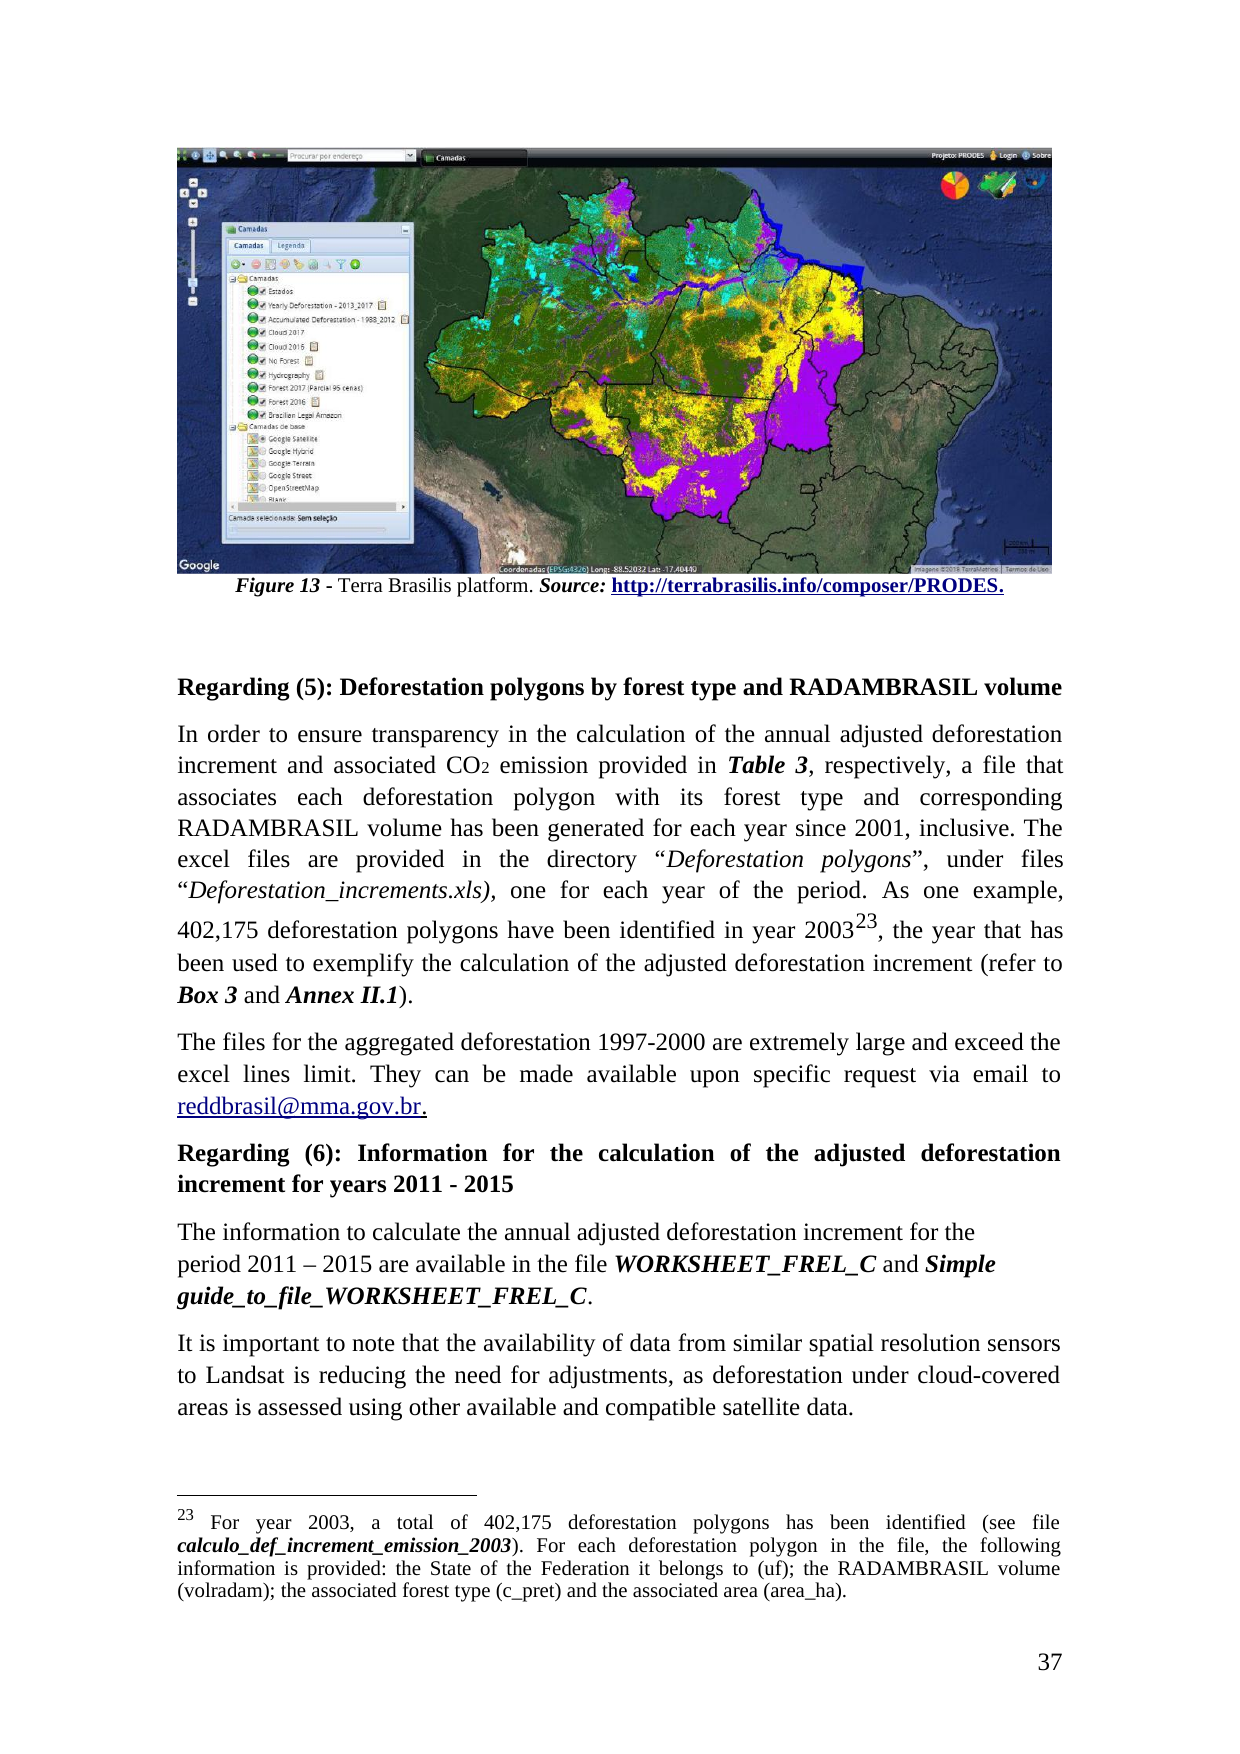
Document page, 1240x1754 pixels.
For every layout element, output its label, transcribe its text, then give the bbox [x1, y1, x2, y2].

text The information to calculate the annual adjusted deforestation increment for the period 2011 – 2015 are available in the file WORKSHEET_FREL_C and Simple guide_to_file_WORKSHEET_FREL_C. [177, 1217, 1045, 1310]
text 37 [1037, 1647, 1089, 1676]
text 23 For year 2003, a total of 402,175 deforestation polygons has been identified (see file calculo_def_increment_emission_2003). For each deforestation polygon in the file, the following information is provided: the State of the Federation it belongs to (uf); the RADAMBRASIL volume (volradam); the associated forest type (c_pret) and the associated area (area_ha). [177, 1507, 1062, 1602]
text Regarding (5): Deforestation polygons by forest type and RADAMBRASIL volume [177, 672, 1089, 701]
text Figure 13 - Terra Brasilis platform. Source: http://terrabrasilis.info/composer/PRODES. [150, 573, 1089, 597]
text In order to ensure transparency in the calculation of the annual adjusted deforestation increment and associated CO2 emission provided in Table 3, respectively, a file that associates each deforestation polygon with its forest type and corresponding RADAMBRASIL volume has been generated for each year since 2001, inclusive. The excel files are provided in the directory “Deforestation polygons”, under files “Deforestation_increments.xls), one for each year of the period. As one example, 402,175 deforestation polygons have been identified in year 200323, the year that has been used to exemplify the calculation of the adjusted deforestation increment (refer to Box 3 and Annex II.1). [177, 719, 1064, 1008]
text Regarding (6): Information for the calculation of the adjusted deforestation increment for years 2011 - 2015 [177, 1138, 1062, 1198]
text It is important to note that the availability of data from similar spatial resolution sensors to Landsat is reducing the need for adjustments, as deforestation under cloud-covered areas is assessed using other available and compatible satellite data. [177, 1328, 1062, 1421]
text The files for the aggregated deforestation 1997-2000 are extremely large and exceed the excel lines limit. They can be made available upon specific request via email to reddbrasil@mma.gov.br. [177, 1027, 1062, 1120]
